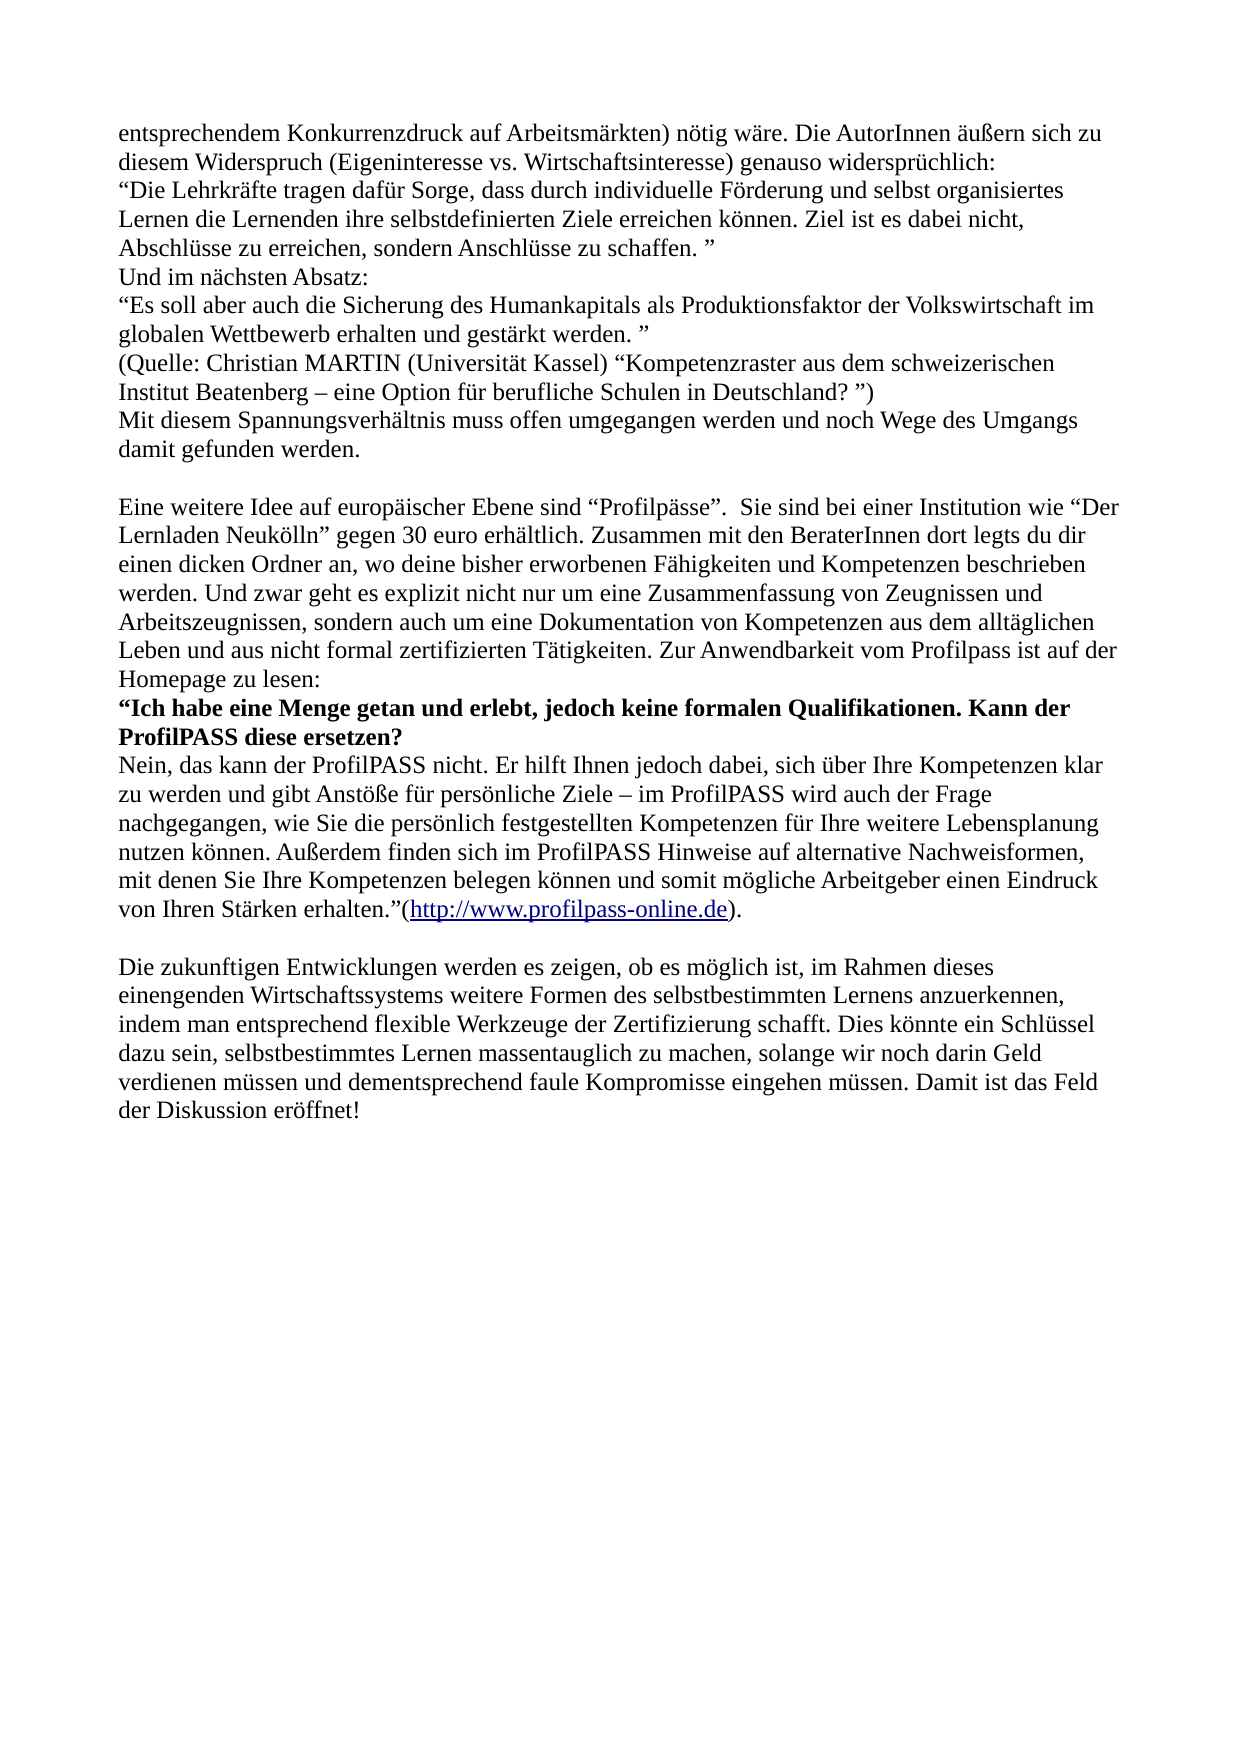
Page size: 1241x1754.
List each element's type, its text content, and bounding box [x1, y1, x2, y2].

text entsprechendem Konkurrenzdruck auf Arbeitsmärkten) nötig wäre. Die AutorInnen äußern sich zu diesem Widerspruch (Eigeninteresse vs. Wirtschaftsinteresse) genauso widersprüchlich: [118, 118, 1122, 176]
text “Es soll aber auch die Sicherung des Humankapitals als Produktionsfaktor der Volkswirtschaft im globalen Wettbewerb erhalten und gestärkt werden. ” [118, 291, 1122, 348]
text “Die Lehrkräfte tragen dafür Sorge, dass durch individuelle Förderung und selbst organisiertes Lernen die Lernenden ihre selbstdefinierten Ziele erreichen können. Ziel ist es dabei nicht, Abschlüsse zu erreichen, sondern Anschlüsse zu schaffen. ” [118, 176, 1122, 262]
text Und im nächsten Absatz: [118, 262, 1122, 291]
text “Ich habe eine Menge getan und erlebt, jedoch keine formalen Qualifikationen. Kann der ProfilPASS diese ersetzen? Nein, das kann der ProfilPASS nicht. Er hilft Ihnen jedoch dabei, sich über Ihre Kompetenzen klar zu werden und gibt Anstöße für persönliche Ziele – im ProfilPASS wird auch der Frage nachgegangen, wie Sie die persönlich festgestellten Kompetenzen für Ihre weitere Lebensplanung nutzen können. Außerdem finden sich im ProfilPASS Hinweise auf alternative Nachweisformen, mit denen Sie Ihre Kompetenzen belegen können und somit mögliche Arbeitgeber einen Eindruck von Ihren Stärken erhalten.”(http://www.profilpass-online.de). [118, 693, 1122, 923]
text Die zukunftigen Entwicklungen werden es zeigen, ob es möglich ist, im Rahmen dieses einengenden Wirtschaftssystems weitere Formen des selbstbestimmten Lernens anzuerkennen, indem man entsprechend flexible Werkzeuge der Zertifizierung schafft. Dies könnte ein Schlüssel dazu sein, selbstbestimmtes Lernen massentauglich zu machen, solange wir noch darin Geld verdienen müssen und dementsprechend faule Kompromisse eingehen müssen. Damit ist das Feld der Diskussion eröffnet! [118, 952, 1122, 1124]
text Mit diesem Spannungsverhältnis muss offen umgegangen werden und noch Wege des Umgangs damit gefunden werden. [118, 406, 1122, 463]
text (Quelle: Christian MARTIN (Universität Kassel) “Kompetenzraster aus dem schweizerischen Institut Beatenberg – eine Option für berufliche Schulen in Deutschland? ”) [118, 348, 1122, 406]
text Eine weitere Idee auf europäischer Ebene sind “Profilpässe”. Sie sind bei einer Institution wie “Der Lernladen Neukölln” gegen 30 euro erhältlich. Zusammen mit den BeraterInnen dort legts du dir einen dicken Ordner an, wo deine bisher erworbenen Fähigkeiten und Kompetenzen beschrieben werden. Und zwar geht es explizit nicht nur um eine Zusammenfassung von Zeugnissen und Arbeitszeugnissen, sondern auch um eine Dokumentation von Kompetenzen aus dem alltäglichen Leben und aus nicht formal zertifizierten Tätigkeiten. Zur Anwendbarkeit vom Profilpass ist auf der Homepage zu lesen: [118, 492, 1122, 693]
